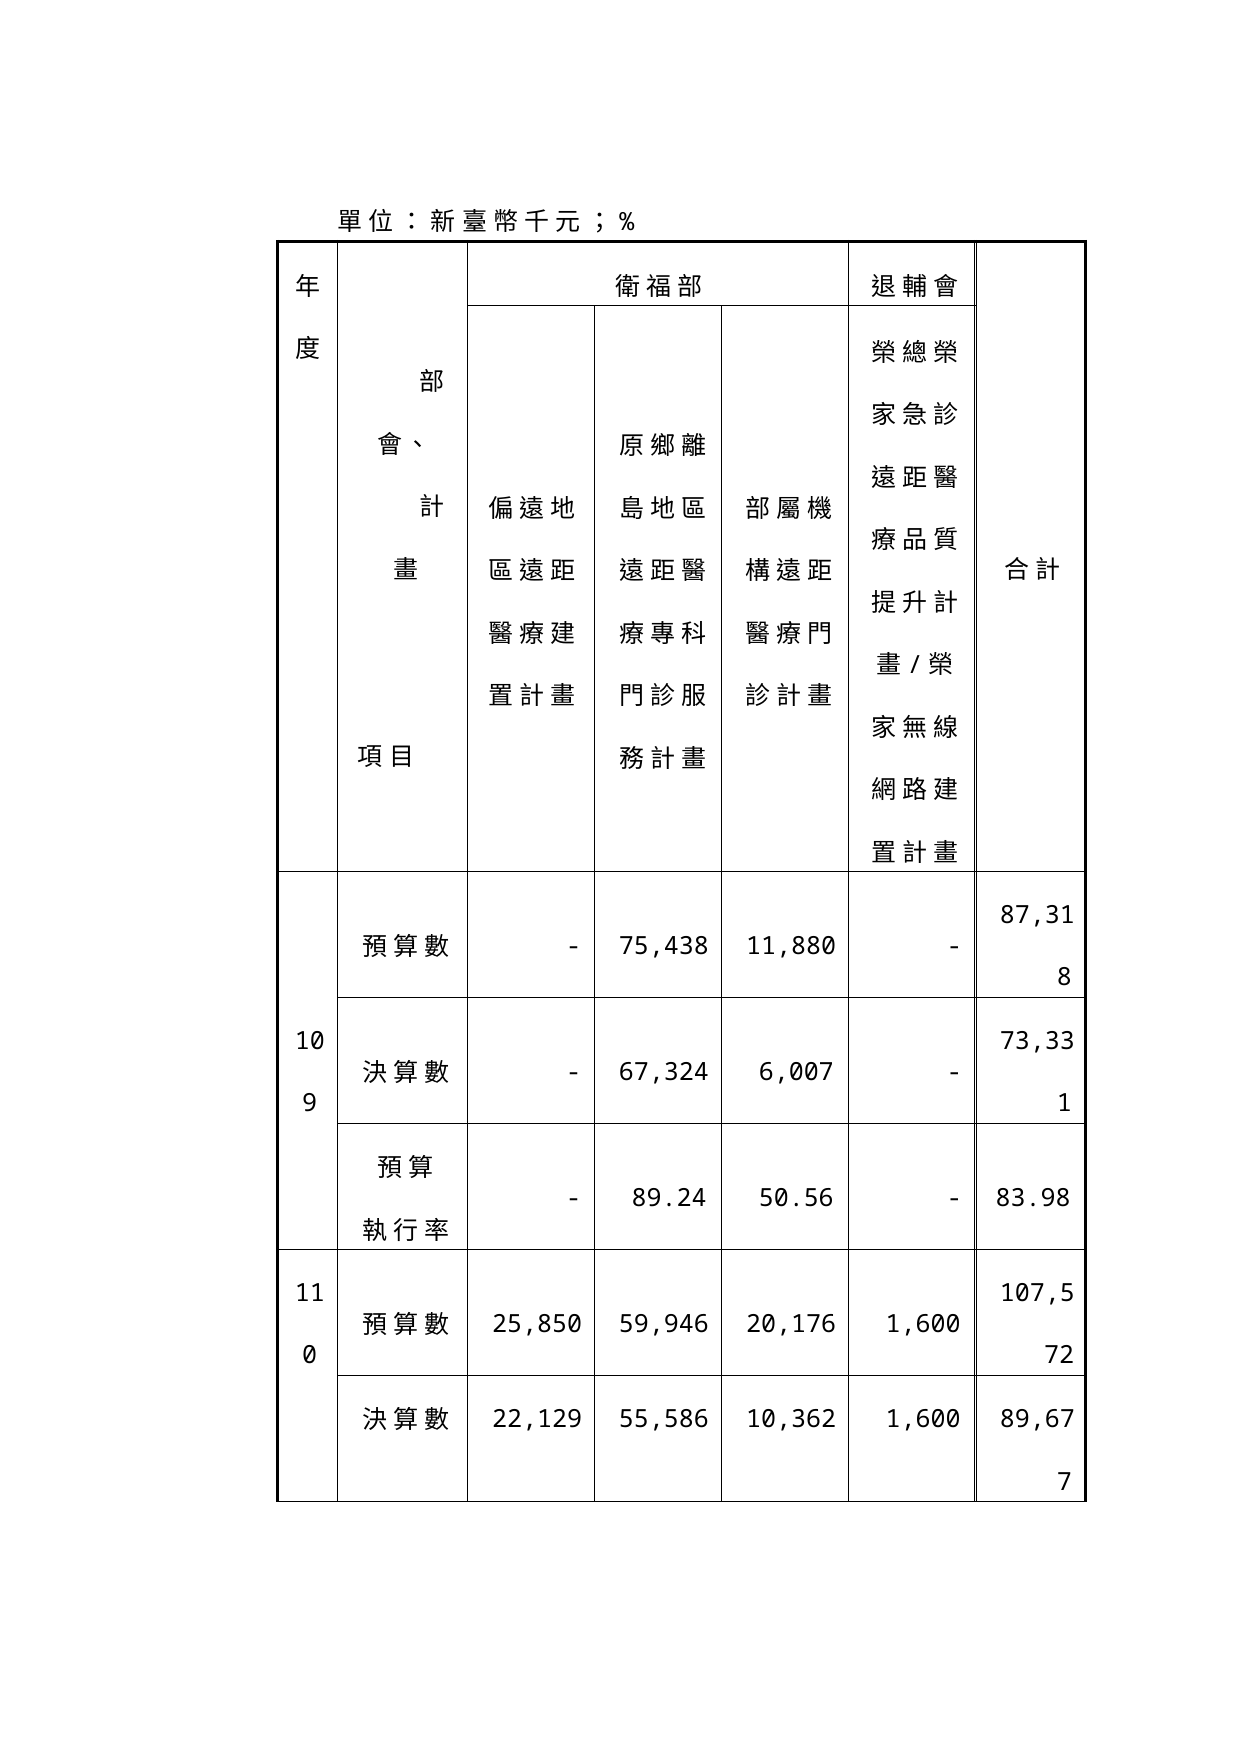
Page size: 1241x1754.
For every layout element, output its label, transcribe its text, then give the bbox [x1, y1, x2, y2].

table_cell - [468, 998, 594, 1123]
table_cell 83.98 [977, 1124, 1084, 1249]
table_cell 預算 執行率 [338, 1124, 467, 1249]
table_header 部會、 計畫 項目 [338, 243, 467, 871]
table_cell 10,362 [722, 1376, 848, 1501]
table_cell 榮總榮家急診遠距醫療品質提升計畫/榮家無線網路建置計畫 [849, 306, 974, 871]
table_cell 89.24 [595, 1124, 721, 1249]
table_cell 決算數 [338, 1376, 467, 1501]
table_cell 決算數 [338, 998, 467, 1123]
table_cell - [849, 1124, 974, 1249]
table_cell 25,850 [468, 1250, 594, 1375]
table_cell 預算數 [338, 1250, 467, 1375]
table_header 退輔會 [849, 243, 974, 305]
table_header 年度 [279, 243, 337, 871]
table_cell 原鄉離島地區遠距醫療專科門診服務計畫 [595, 306, 721, 871]
table_cell - [849, 872, 974, 997]
table_header 衛福部 [468, 243, 848, 305]
table_cell 1,600 [849, 1376, 974, 1501]
table_cell 87,318 [977, 872, 1084, 997]
table_cell 55,586 [595, 1376, 721, 1501]
table_cell 50.56 [722, 1124, 848, 1249]
table_cell 6,007 [722, 998, 848, 1123]
table_header 合計 [977, 243, 1084, 871]
table_cell - [468, 1124, 594, 1249]
table_cell 部屬機構遠距醫療門診計畫 [722, 306, 848, 871]
text 單位：新臺幣千元；% [190, 177, 1063, 240]
table_cell 1,600 [849, 1250, 974, 1375]
table_cell 20,176 [722, 1250, 848, 1375]
table_cell 89,677 [977, 1376, 1084, 1501]
table_cell 73,331 [977, 998, 1084, 1123]
table_cell 110 [279, 1250, 337, 1501]
table_cell 75,438 [595, 872, 721, 997]
table_cell 59,946 [595, 1250, 721, 1375]
table_cell - [849, 998, 974, 1123]
table_cell 109 [279, 872, 337, 1249]
table_cell 22,129 [468, 1376, 594, 1501]
table_cell 67,324 [595, 998, 721, 1123]
table_cell 107,572 [977, 1250, 1084, 1375]
table_cell 預算數 [338, 872, 467, 997]
table_cell 偏遠地區遠距醫療建置計畫 [468, 306, 594, 871]
table_cell - [468, 872, 594, 997]
table_cell 11,880 [722, 872, 848, 997]
